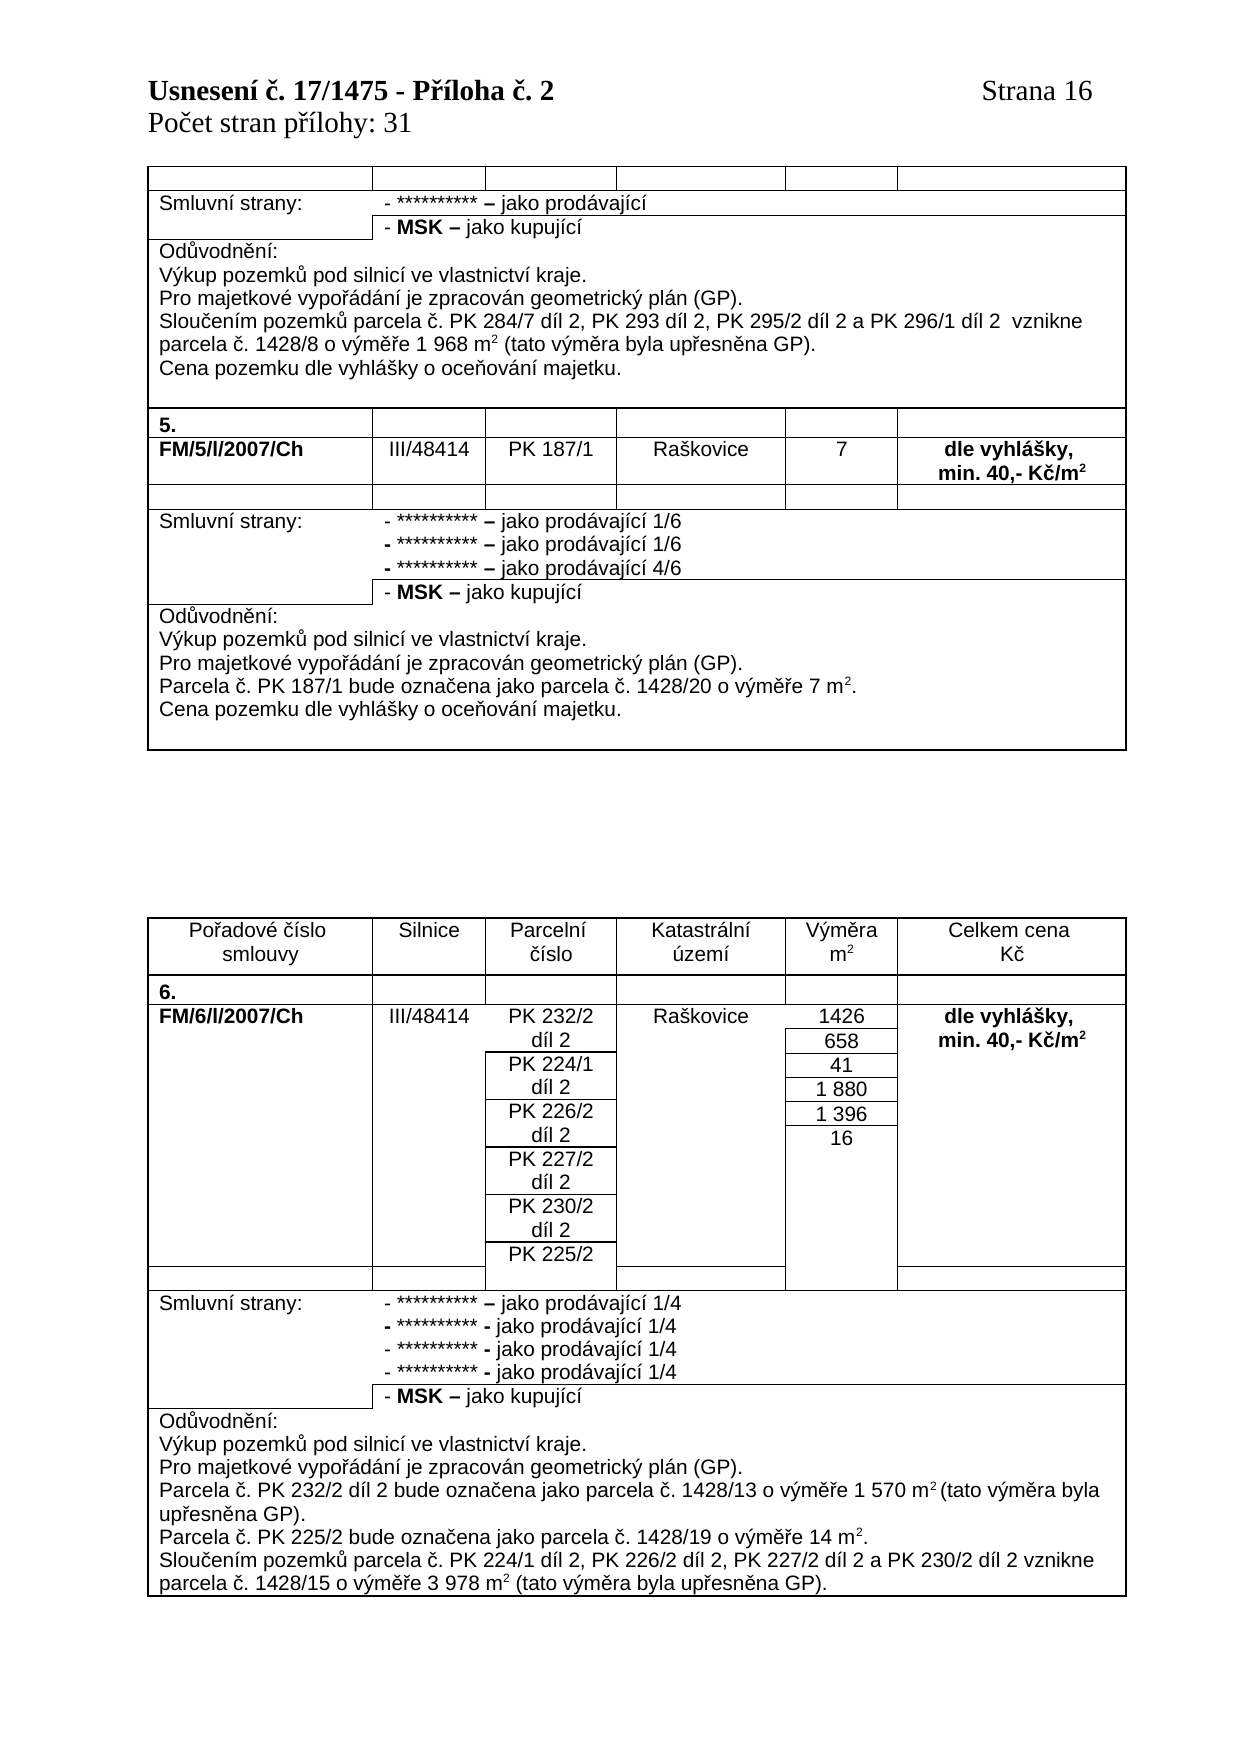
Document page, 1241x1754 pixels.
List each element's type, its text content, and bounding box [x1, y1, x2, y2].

table_cell Smluvní strany: [149, 191, 373, 239]
table_cell [486, 485, 616, 509]
table_cell [898, 1267, 1125, 1290]
table_cell 6. [149, 976, 372, 1004]
table_cell FM/5/l/2007/Ch [149, 438, 372, 484]
table_cell - MSK – jako kupující [373, 216, 1125, 239]
table_cell PK 230/2 díl 2 [486, 1195, 616, 1241]
table_header - ********** – jako prodávající [373, 191, 1125, 215]
table_cell [898, 976, 1125, 1004]
table_cell [617, 1267, 785, 1290]
table_cell dle vyhlášky, min. 40,- Kč/m2 [898, 438, 1125, 484]
table_cell PK 226/2 díl 2 [486, 1100, 616, 1146]
table_cell 658 [786, 1029, 897, 1052]
table_cell Raškovice [617, 1005, 785, 1266]
table_header 1426 [785, 1005, 897, 1028]
table_header Pořadové číslo smlouvy [149, 919, 372, 974]
table_cell Odůvodnění: Výkup pozemků pod silnicí ve vlastnictví kraje. Pro majetkové vypořádání je zpracován geometrický plán (GP). Parcela č. PK 187/1 bude označena jako parcela č. 1428/20 o výměře 7 m2. Cena pozemku dle vyhlášky o oceňování majetku. [149, 604, 1125, 748]
table_cell [786, 976, 897, 1004]
table_cell [786, 167, 897, 190]
table_cell [486, 167, 616, 190]
table_cell 1 880 [786, 1078, 897, 1101]
table_cell 7 [786, 438, 897, 484]
table_cell PK 224/1 díl 2 [486, 1053, 616, 1099]
table_header - ********** – jako prodávající 1/6 - ********** – jako prodávající 1/6 - ********** – jako prodávající 4/6 [373, 510, 1125, 579]
table_cell [373, 485, 485, 509]
table_header PK 232/2 díl 2 [485, 1005, 616, 1051]
table_cell [149, 1267, 372, 1290]
table_header Celkem cena Kč [898, 919, 1125, 974]
table_cell [898, 409, 1125, 437]
table_cell [486, 976, 616, 1004]
table_cell 1 396 [786, 1102, 897, 1125]
table_header Silnice [373, 919, 485, 974]
table_header - ********** – jako prodávající 1/4 - ********** - jako prodávající 1/4 - ********** - jako prodávající 1/4 - ********** - jako prodávající 1/4 [373, 1291, 1125, 1384]
table_cell [373, 409, 485, 437]
table_cell PK 225/2 [486, 1243, 616, 1266]
table_cell FM/6/l/2007/Ch [149, 1005, 372, 1266]
table_cell [486, 409, 616, 437]
table_cell Odůvodnění: Výkup pozemků pod silnicí ve vlastnictví kraje. Pro majetkové vypořádání je zpracován geometrický plán (GP). Sloučením pozemků parcela č. PK 284/7 díl 2, PK 293 díl 2, PK 295/2 díl 2 a PK 296/1 díl 2 vznikne parcela č. 1428/8 o výměře 1 968 m2 (tato výměra byla upřesněna GP). Cena pozemku dle vyhlášky o oceňování majetku. [149, 239, 1125, 407]
table_cell [786, 1266, 897, 1290]
table_cell [898, 485, 1125, 509]
table_header Katastrální území [617, 919, 785, 974]
table_cell III/48414 [373, 438, 485, 484]
table_cell Smluvní strany: [149, 1291, 373, 1408]
table_cell [373, 1267, 485, 1290]
table_cell [617, 485, 785, 509]
table_cell Smluvní strany: [149, 510, 373, 604]
table_cell [898, 167, 1125, 190]
table_cell - MSK – jako kupující [373, 580, 1125, 604]
table_cell [617, 167, 785, 190]
table_cell Odůvodnění: Výkup pozemků pod silnicí ve vlastnictví kraje. Pro majetkové vypořádání je zpracován geometrický plán (GP). Parcela č. PK 232/2 díl 2 bude označena jako parcela č. 1428/13 o výměře 1 570 m2 (tato výměra byla upřesněna GP). Parcela č. PK 225/2 bude označena jako parcela č. 1428/19 o výměře 14 m2. Sloučením pozemků parcela č. PK 224/1 díl 2, PK 226/2 díl 2, PK 227/2 díl 2 a PK 230/2 díl 2 vznikne parcela č. 1428/15 o výměře 3 978 m2 (tato výměra byla upřesněna GP). [149, 1408, 1125, 1595]
table_cell - MSK – jako kupující [373, 1385, 1125, 1408]
table_cell [149, 485, 372, 509]
table_cell III/48414 [373, 1005, 485, 1266]
table_header Parcelní číslo [486, 919, 616, 974]
table_cell Raškovice [617, 438, 785, 484]
table_header Výměra m2 [786, 919, 897, 974]
table_cell [786, 409, 897, 437]
table_cell [617, 409, 785, 437]
table_cell 5. [149, 409, 372, 437]
table_cell PK 227/2 díl 2 [486, 1148, 616, 1194]
table_cell dle vyhlášky, min. 40,- Kč/m2 [898, 1005, 1125, 1266]
table_cell [149, 167, 372, 190]
table_cell PK 187/1 [486, 438, 616, 484]
table_cell 41 [786, 1054, 897, 1077]
table_cell [486, 1266, 616, 1290]
table_cell [786, 485, 897, 509]
table_cell [373, 167, 485, 190]
table_cell [617, 976, 785, 1004]
table_cell 16 [786, 1126, 897, 1266]
table_cell [373, 976, 485, 1004]
